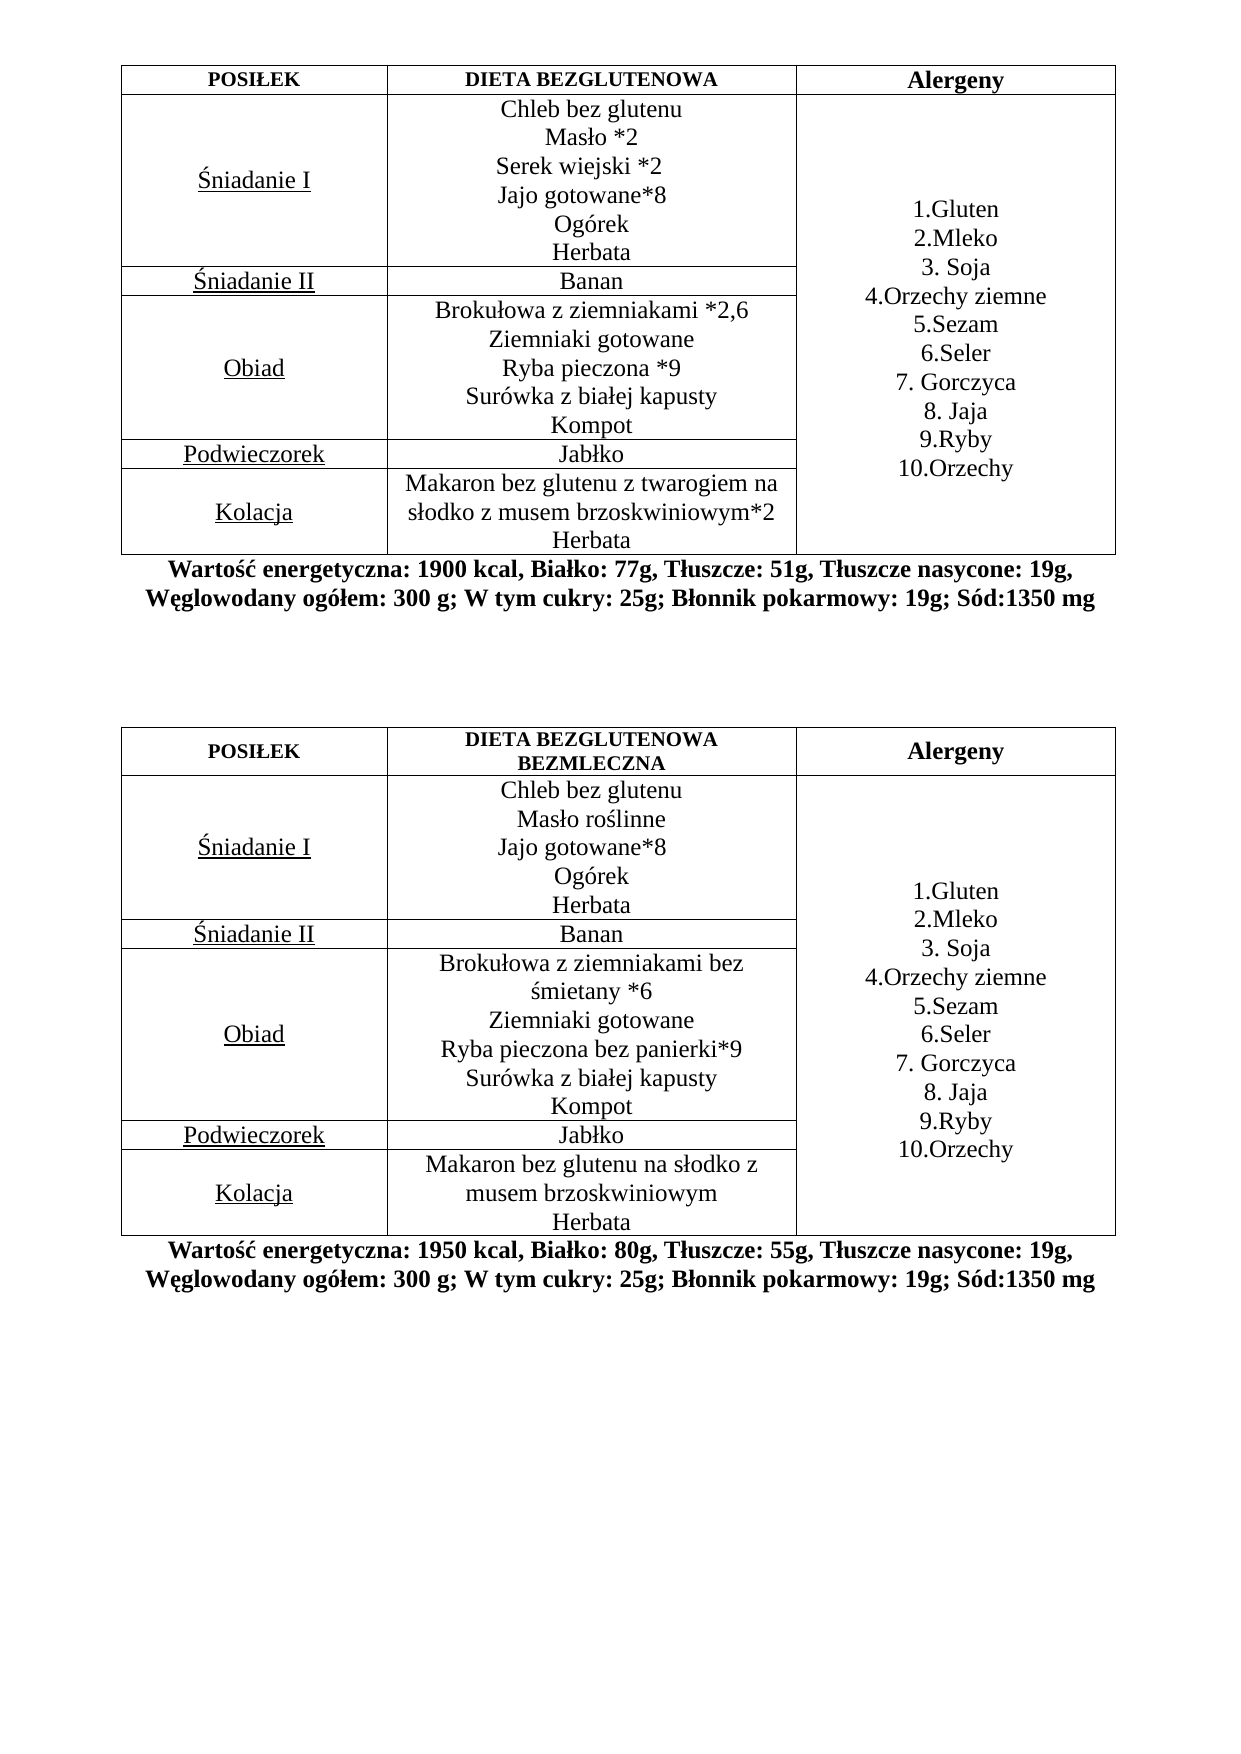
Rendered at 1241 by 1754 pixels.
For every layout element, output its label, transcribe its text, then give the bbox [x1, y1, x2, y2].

table_cell Śniadanie II [122, 920, 387, 948]
table_header POSIŁEK [122, 66, 387, 93]
table_cell Obiad [122, 949, 387, 1120]
table_cell Obiad [122, 296, 387, 439]
table_cell Kolacja [122, 469, 387, 554]
table_cell Chleb bez glutenu Masło *2 Serek wiejski *2 Jajo gotowane*8 Ogórek Herbata [388, 95, 796, 266]
table_cell Brokułowa z ziemniakami bez śmietany *6 Ziemniaki gotowane Ryba pieczona bez panierki*9 Surówka z białej kapusty Kompot [388, 949, 796, 1120]
text Wartość energetyczna: 1900 kcal, Białko: 77g, Tłuszcze: 51g, Tłuszcze nasycone: 19g, Węglowodany ogółem: 300 g; W tym cukry: 25g; Błonnik pokarmowy: 19g; Sód:1350 mg [118, 554, 1122, 612]
table_cell 1.Gluten 2.Mleko 3. Soja 4.Orzechy ziemne 5.Sezam 6.Seler 7. Gorczyca 8. Jaja 9.Ryby 10.Orzechy [797, 95, 1115, 554]
table_cell Chleb bez glutenu Masło roślinne Jajo gotowane*8 Ogórek Herbata [388, 776, 796, 919]
table_cell Śniadanie I [122, 95, 387, 266]
table_header POSIŁEK [122, 728, 387, 775]
table_cell 1.Gluten 2.Mleko 3. Soja 4.Orzechy ziemne 5.Sezam 6.Seler 7. Gorczyca 8. Jaja 9.Ryby 10.Orzechy [797, 776, 1115, 1235]
table_cell Banan [388, 267, 796, 295]
table_cell Śniadanie II [122, 267, 387, 295]
table_header DIETA BEZGLUTENOWA BEZMLECZNA [388, 728, 796, 775]
table_cell Brokułowa z ziemniakami *2,6 Ziemniaki gotowane Ryba pieczona *9 Surówka z białej kapusty Kompot [388, 296, 796, 439]
table_cell Makaron bez glutenu na słodko z musem brzoskwiniowym Herbata [388, 1150, 796, 1235]
table_cell Jabłko [388, 1121, 796, 1149]
table_header DIETA BEZGLUTENOWA [388, 66, 796, 93]
table_cell Jabłko [388, 440, 796, 468]
table_cell Banan [388, 920, 796, 948]
table_header Alergeny [797, 66, 1115, 93]
table_cell Podwieczorek [122, 1121, 387, 1149]
table_header Alergeny [797, 728, 1115, 775]
table_cell Śniadanie I [122, 776, 387, 919]
table_cell Kolacja [122, 1150, 387, 1235]
table_cell Podwieczorek [122, 440, 387, 468]
table_cell Makaron bez glutenu z twarogiem na słodko z musem brzoskwiniowym*2 Herbata [388, 469, 796, 554]
text Wartość energetyczna: 1950 kcal, Białko: 80g, Tłuszcze: 55g, Tłuszcze nasycone: 19g, Węglowodany ogółem: 300 g; W tym cukry: 25g; Błonnik pokarmowy: 19g; Sód:1350 mg [118, 1236, 1122, 1293]
